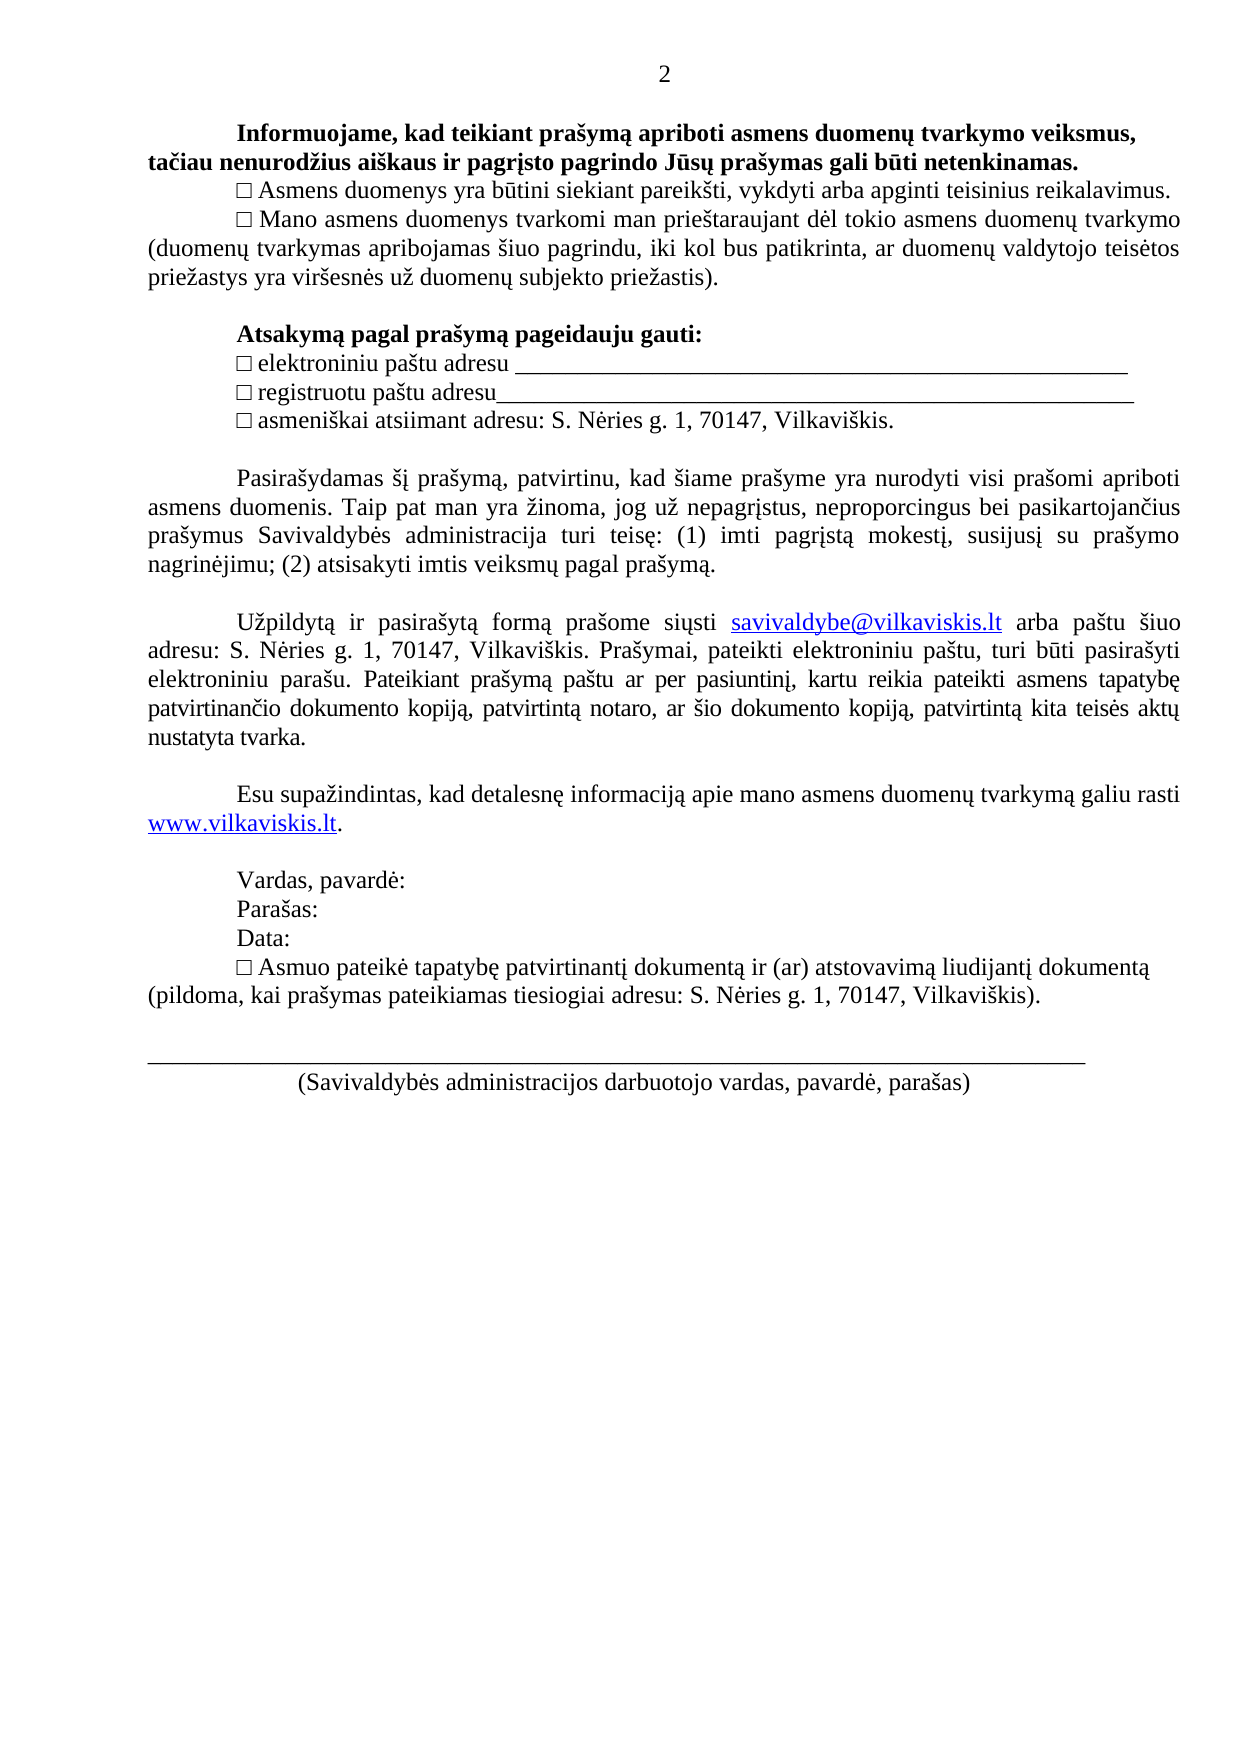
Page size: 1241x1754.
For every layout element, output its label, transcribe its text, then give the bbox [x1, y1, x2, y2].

text Data: [148, 923, 1181, 952]
text □ asmeniškai atsiimant adresu: S. Nėries g. 1, 70147, Vilkaviškis. [148, 406, 1181, 434]
text (Savivaldybės administracijos darbuotojo vardas, pavardė, parašas) [148, 1067, 1181, 1096]
text Informuojame, kad teikiant prašymą apriboti asmens duomenų tvarkymo veiksmus, tačiau nenurodžius aiškaus ir pagrįsto pagrindo Jūsų prašymas gali būti netenkinamas. [148, 118, 1181, 176]
text Pasirašydamas šį prašymą, patvirtinu, kad šiame prašyme yra nurodyti visi prašomi apriboti asmens duomenis. Taip pat man yra žinoma, jog už nepagrįstus, neproporcingus bei pasikartojančius prašymus Savivaldybės administracija turi teisę: (1) imti pagrįstą mokestį, susijusį su prašymo nagrinėjimu; (2) atsisakyti imtis veiksmų pagal prašymą. [148, 463, 1181, 578]
text Vardas, pavardė: [148, 866, 1181, 894]
text Esu supažindintas, kad detalesnę informaciją apie mano asmens duomenų tvarkymą galiu rasti www.vilkaviskis.lt. [148, 779, 1181, 837]
text □ elektroniniu paštu adresu _________________________________________________ [148, 348, 1181, 377]
text □ Mano asmens duomenys tvarkomi man prieštaraujant dėl tokio asmens duomenų tvarkymo (duomenų tvarkymas apribojamas šiuo pagrindu, iki kol bus patikrinta, ar duomenų valdytojo teisėtos priežastys yra viršesnės už duomenų subjekto priežastis). [148, 204, 1181, 291]
text ___________________________________________________________________________ [148, 1038, 1181, 1067]
text □ registruotu paštu adresu___________________________________________________ [148, 377, 1181, 406]
text Parašas: [148, 894, 1181, 923]
text Atsakymą pagal prašymą pageidauju gauti: [148, 319, 1181, 348]
text Užpildytą ir pasirašytą formą prašome siųsti savivaldybe@vilkaviskis.lt arba paštu šiuo adresu: S. Nėries g. 1, 70147, Vilkaviškis. Prašymai, pateikti elektroniniu paštu, turi būti pasirašyti elektroniniu parašu. Pateikiant prašymą paštu ar per pasiuntinį, kartu reikia pateikti asmens tapatybę patvirtinančio dokumento kopiją, patvirtintą notaro, ar šio dokumento kopiją, patvirtintą kita teisės aktų nustatyta tvarka. [148, 607, 1181, 751]
text □ Asmuo pateikė tapatybę patvirtinantį dokumentą ir (ar) atstovavimą liudijantį dokumentą (pildoma, kai prašymas pateikiamas tiesiogiai adresu: S. Nėries g. 1, 70147, Vilkaviškis). [148, 952, 1181, 1009]
text □ Asmens duomenys yra būtini siekiant pareikšti, vykdyti arba apginti teisinius reikalavimus. [148, 176, 1181, 204]
